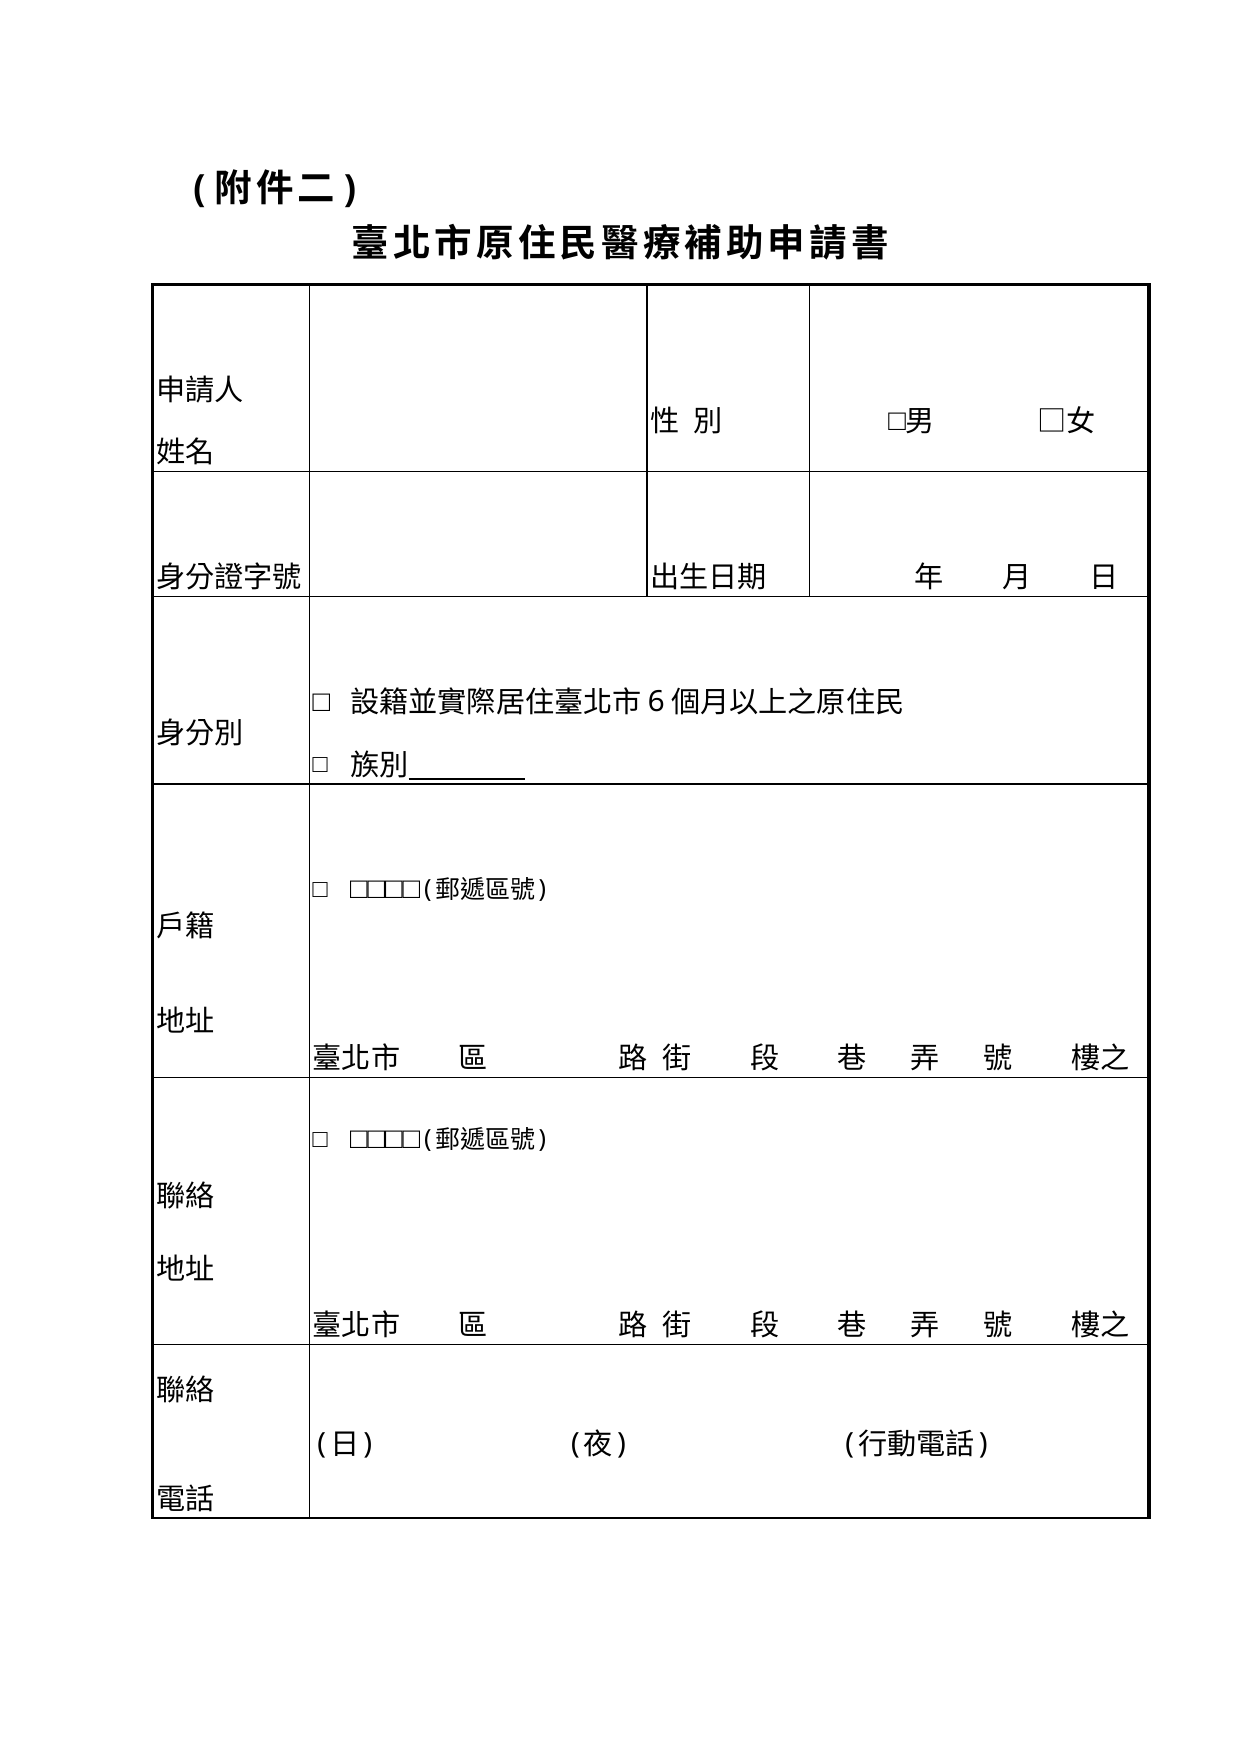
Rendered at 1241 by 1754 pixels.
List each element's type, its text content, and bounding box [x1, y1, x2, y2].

table_cell [310, 472, 646, 596]
table_cell 年 月 日 [810, 472, 1147, 596]
text (附件二) [187, 158, 1053, 213]
table_header □男 □女 [810, 286, 1147, 471]
text 臺北市原住民醫療補助申請書 [187, 213, 1053, 267]
table_cell 聯絡 電話 [154, 1345, 309, 1517]
table_header 申請人 姓名 [154, 286, 309, 471]
table_cell (日) (夜) (行動電話) [310, 1345, 1147, 1517]
table_cell 身分證字號 [154, 472, 309, 596]
table_header 性 別 [648, 286, 809, 471]
table_cell 設籍並實際居住臺北市6個月以上之原住民 族別 [310, 597, 1147, 783]
table_header [310, 286, 646, 471]
table_cell □□□□(郵遞區號) 臺北市 區 路 街 段 巷 弄 號 樓之 [310, 785, 1147, 1076]
table_cell 身分別 [154, 597, 309, 783]
table_cell 出生日期 [648, 472, 809, 596]
table_cell 戶籍 地址 [154, 785, 309, 1076]
table_cell 聯絡 地址 [154, 1078, 309, 1344]
table_cell □□□□(郵遞區號) 臺北市 區 路 街 段 巷 弄 號 樓之 [310, 1078, 1147, 1344]
